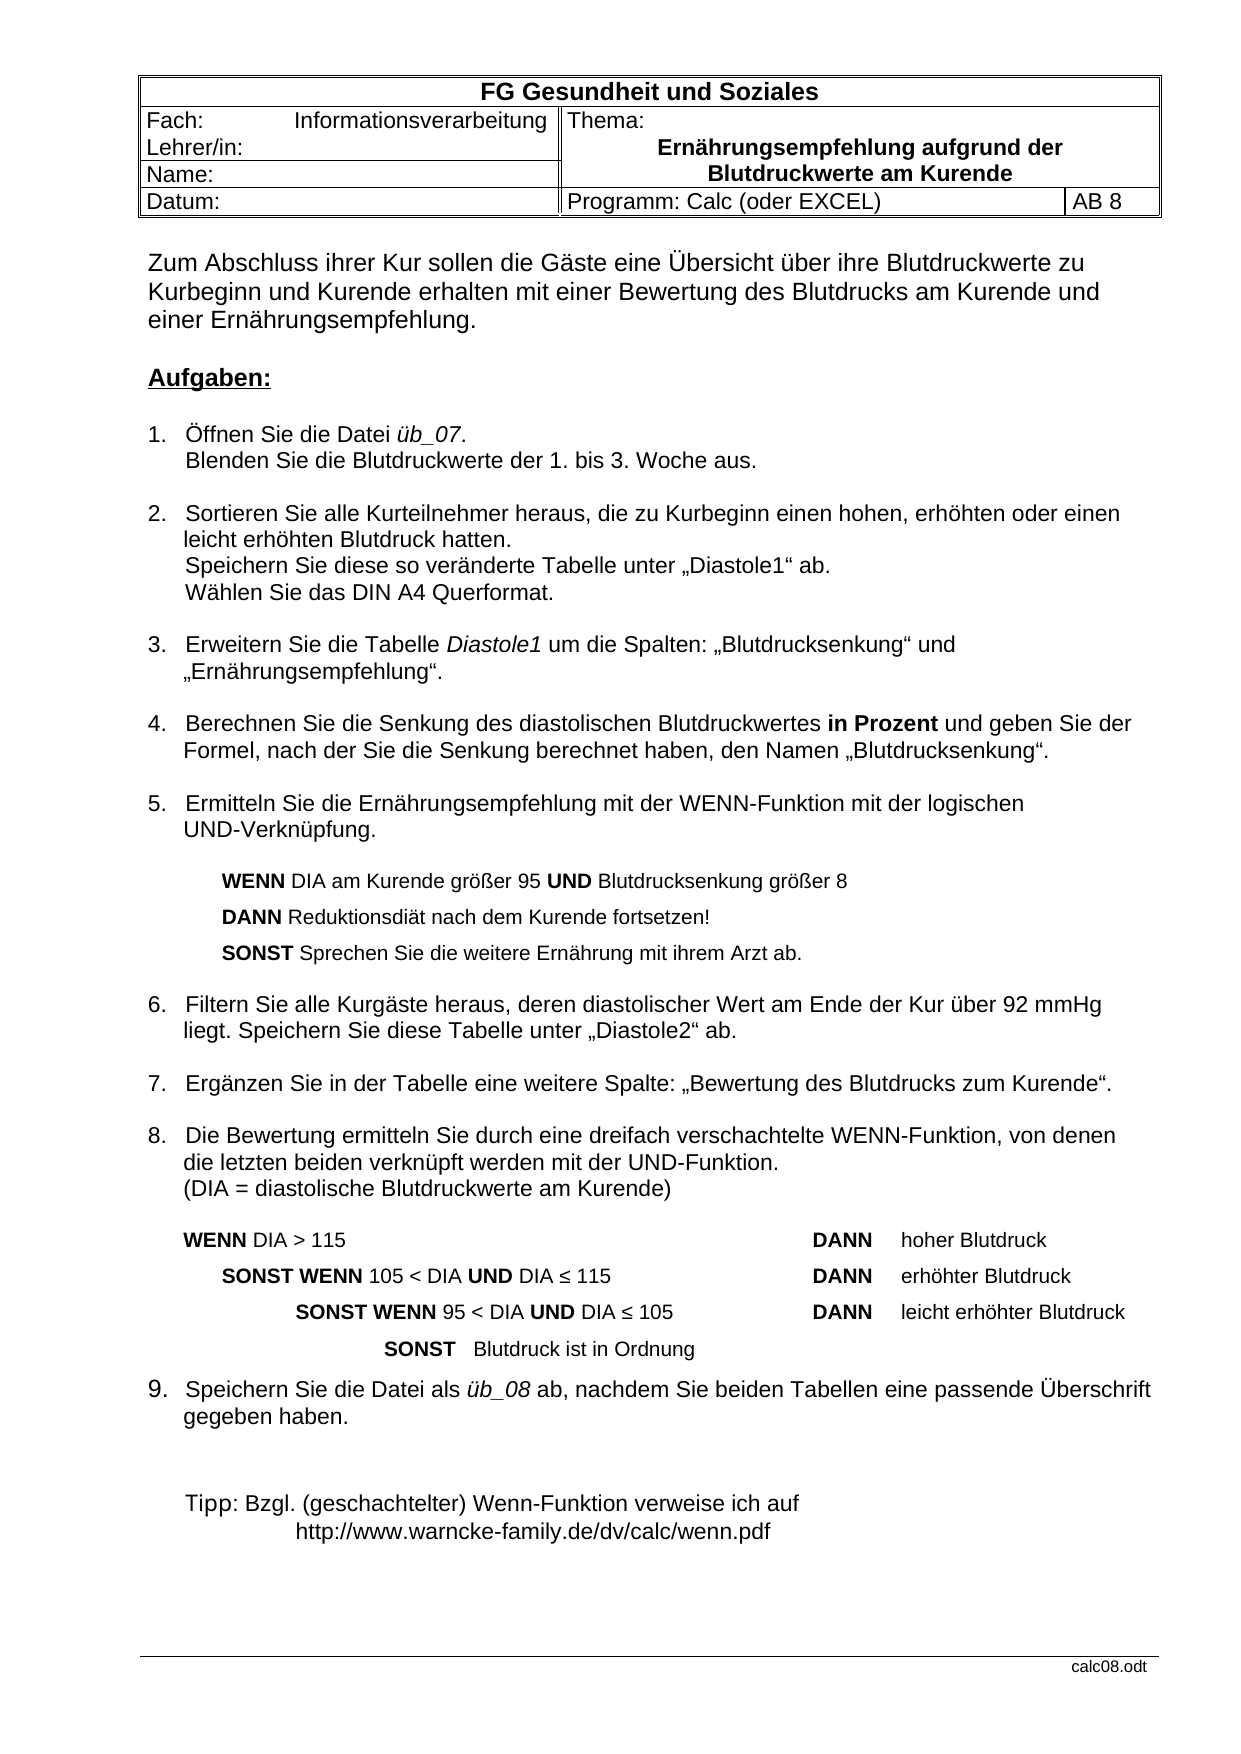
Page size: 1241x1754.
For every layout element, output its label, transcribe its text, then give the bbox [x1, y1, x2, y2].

text WENN DIA > 115 DANN hoher Blutdruck [183, 1228, 1151, 1252]
list Berechnen Sie die Senkung des diastolischen Blutdruckwertes in Prozent und geben Sie der Formel, nach der Sie die Senkung berechnet haben, den Namen „Blutdrucksenkung“. [148, 710, 1151, 763]
text Tipp: Bzgl. (geschachtelter) Wenn-Funktion verweise ich auf [185, 1487, 1151, 1518]
text Wählen Sie das DIN A4 Querformat. [185, 579, 1151, 605]
list Die Bewertung ermitteln Sie durch eine dreifach verschachtelte WENN-Funktion, von denen die letzten beiden verknüpft werden mit der UND-Funktion. (DIA = diastolische Blutdruckwerte am Kurende) [148, 1122, 1151, 1202]
text SONST Blutdruck ist in Ordnung [148, 1337, 1151, 1361]
list Speichern Sie die Datei als üb_08 ab, nachdem Sie beiden Tabellen eine passende Überschrift gegeben haben. [148, 1374, 1151, 1429]
text SONST Sprechen Sie die weitere Ernährung mit ihrem Arzt ab. [148, 940, 1151, 964]
text Blenden Sie die Blutdruckwerte der 1. bis 3. Woche aus. [185, 447, 1151, 473]
text Zum Abschluss ihrer Kur sollen die Gäste eine Übersicht über ihre Blutdruckwerte zu Kurbeginn und Kurende erhalten mit einer Bewertung des Blutdrucks am Kurende und einer Ernährungsempfehlung. [148, 248, 1151, 334]
list Sortieren Sie alle Kurteilnehmer heraus, die zu Kurbeginn einen hohen, erhöhten oder einen leicht erhöhten Blutdruck hatten. [148, 499, 1151, 552]
list Erweitern Sie die Tabelle Diastole1 um die Spalten: „Blutdrucksenkung“ und „Ernährungsempfehlung“. [148, 631, 1151, 684]
text http://www.warncke-family.de/dv/calc/wenn.pdf [185, 1518, 1151, 1544]
list Ergänzen Sie in der Tabelle eine weitere Spalte: „Bewertung des Blutdrucks zum Kurende“. [148, 1070, 1151, 1096]
list Ermitteln Sie die Ernährungsempfehlung mit der WENN-Funktion mit der logischen UND-Verknüpfung. [148, 789, 1151, 868]
text SONST WENN 105 < DIA UND DIA ≤ 115 DANN erhöhter Blutdruck [183, 1264, 1151, 1288]
text WENN DIA am Kurende größer 95 UND Blutdrucksenkung größer 8 [183, 868, 1151, 892]
text Speichern Sie diese so veränderte Tabelle unter „Diastole1“ ab. [185, 552, 1151, 579]
list Öffnen Sie die Datei üb_07. [148, 421, 1151, 447]
text DANN Reduktionsdiät nach dem Kurende fortsetzen! [183, 904, 1151, 928]
list Filtern Sie alle Kurgäste heraus, deren diastolischer Wert am Ende der Kur über 92 mmHg liegt. Speichern Sie diese Tabelle unter „Diastole2“ ab. [148, 991, 1151, 1043]
text SONST WENN 95 < DIA UND DIA ≤ 105 DANN leicht erhöhter Blutdruck [183, 1300, 1151, 1324]
subtitle Aufgaben: [148, 363, 1151, 392]
